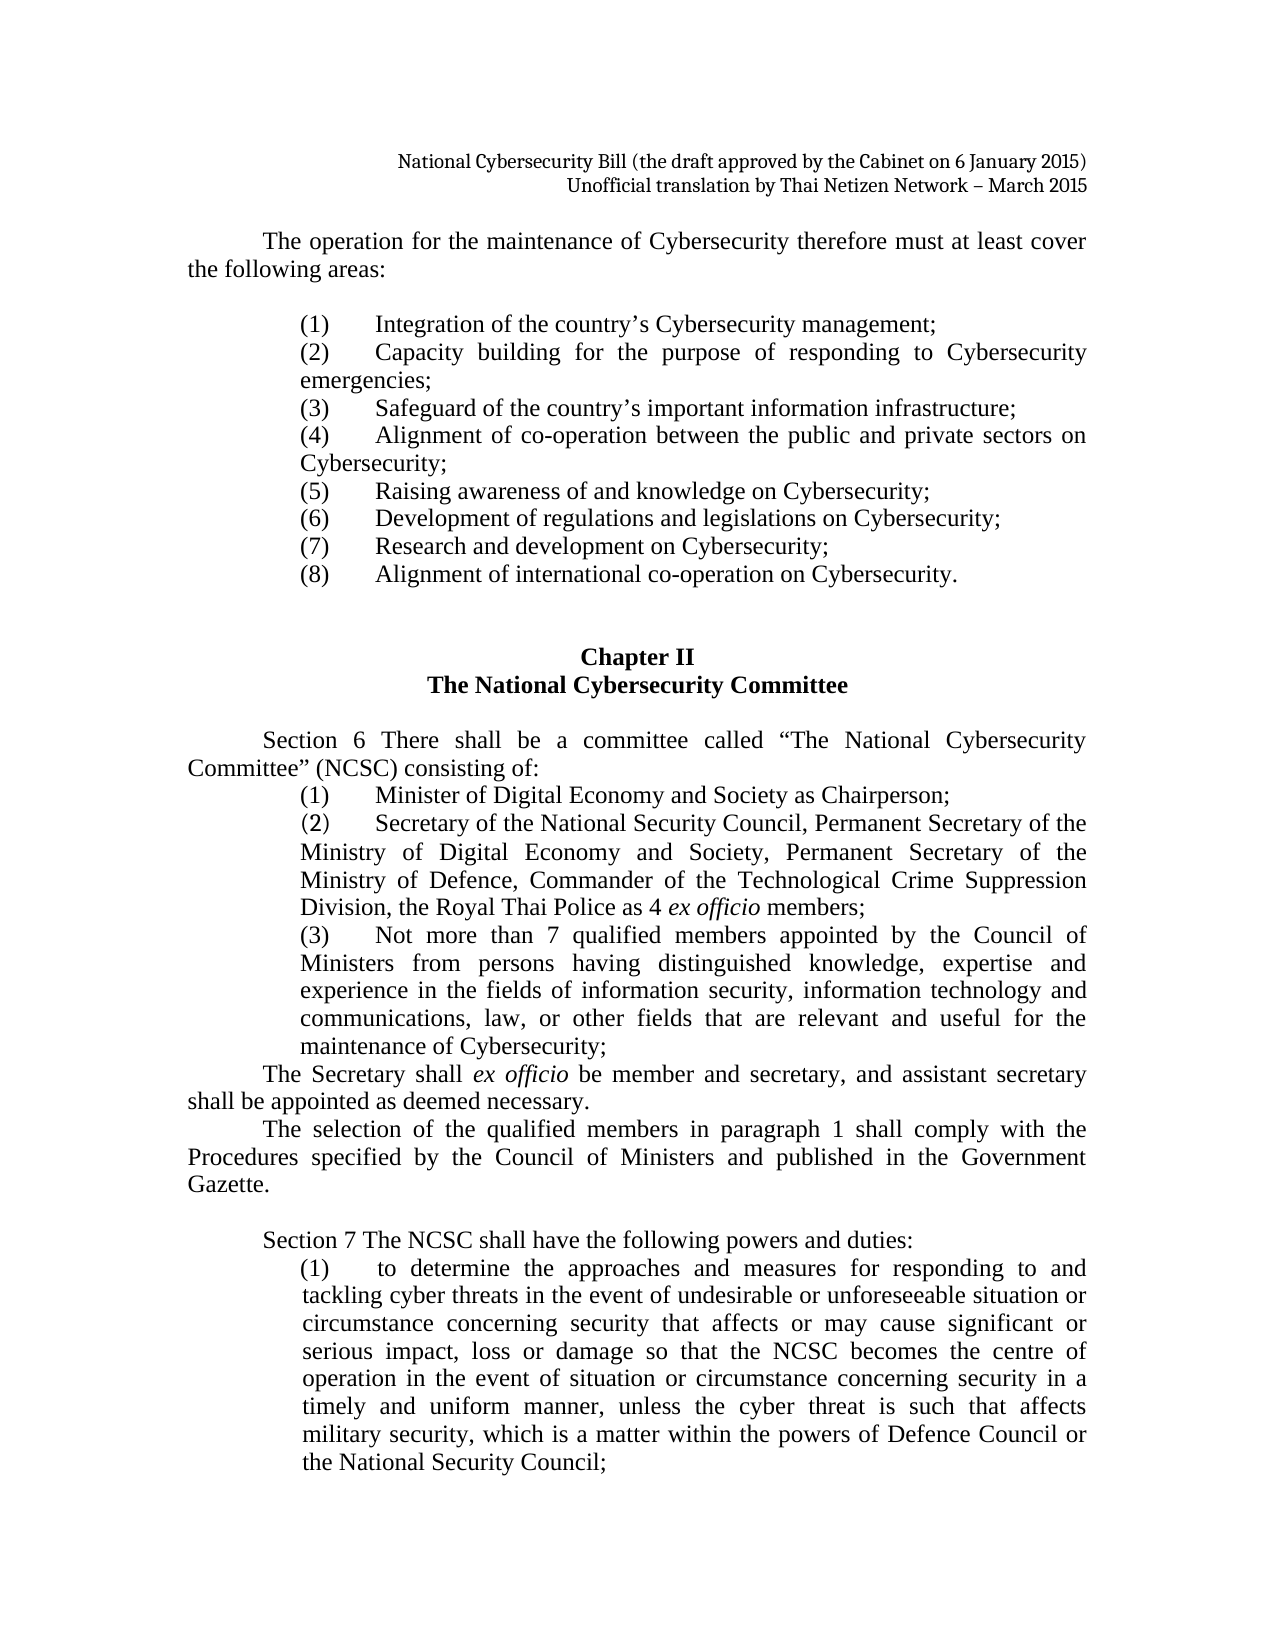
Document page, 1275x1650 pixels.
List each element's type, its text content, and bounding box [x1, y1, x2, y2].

text The operation for the maintenance of Cybersecurity therefore must at least cover the following areas: [187, 227, 1087, 283]
list Alignment of co-operation between the public and private sectors on Cybersecurity; [225, 421, 1087, 477]
list to determine the approaches and measures for responding to and tackling cyber threats in the event of undesirable or unforeseeable situation or circumstance concerning security that affects or may cause significant or serious impact, loss or damage so that the NCSC becomes the centre of operation in the event of situation or circumstance concerning security in a timely and uniform manner, unless the cyber threat is such that affects military security, which is a matter within the powers of Defence Council or the National Security Council; [225, 1254, 1087, 1475]
list Safeguard of the country’s important information infrastructure; [225, 394, 1087, 421]
list Raising awareness of and knowledge on Cybersecurity; [225, 477, 1087, 504]
list Alignment of international co-operation on Cybersecurity. [225, 560, 1087, 588]
text The Secretary shall ex officio be member and secretary, and assistant secretary shall be appointed as deemed necessary. [187, 1060, 1087, 1115]
text Section 6 There shall be a committee called “The National Cybersecurity Committee” (NCSC) consisting of: [187, 726, 1087, 782]
text The National Cybersecurity Committee [187, 671, 1087, 698]
list Secretary of the National Security Council, Permanent Secretary of the Ministry of Digital Economy and Society, Permanent Secretary of the Ministry of Defence, Commander of the Technological Crime Suppression Division, the Royal Thai Police as 4 ex officio members; [225, 809, 1087, 921]
text The selection of the qualified members in paragraph 1 shall comply with the Procedures specified by the Council of Ministers and published in the Government Gazette. [187, 1115, 1087, 1198]
list Capacity building for the purpose of responding to Cybersecurity emergencies; [225, 338, 1087, 394]
list Not more than 7 qualified members appointed by the Council of Ministers from persons having distinguished knowledge, expertise and experience in the fields of information security, information technology and communications, law, or other fields that are relevant and useful for the maintenance of Cybersecurity; [225, 921, 1087, 1060]
list Minister of Digital Economy and Society as Chairperson; [225, 782, 1087, 809]
list Research and development on Cybersecurity; [225, 532, 1087, 560]
text Section 7 The NCSC shall have the following powers and duties: [187, 1226, 1087, 1254]
list Integration of the country’s Cybersecurity management; [225, 311, 1087, 338]
text Chapter II [187, 643, 1087, 671]
list Development of regulations and legislations on Cybersecurity; [225, 504, 1087, 532]
